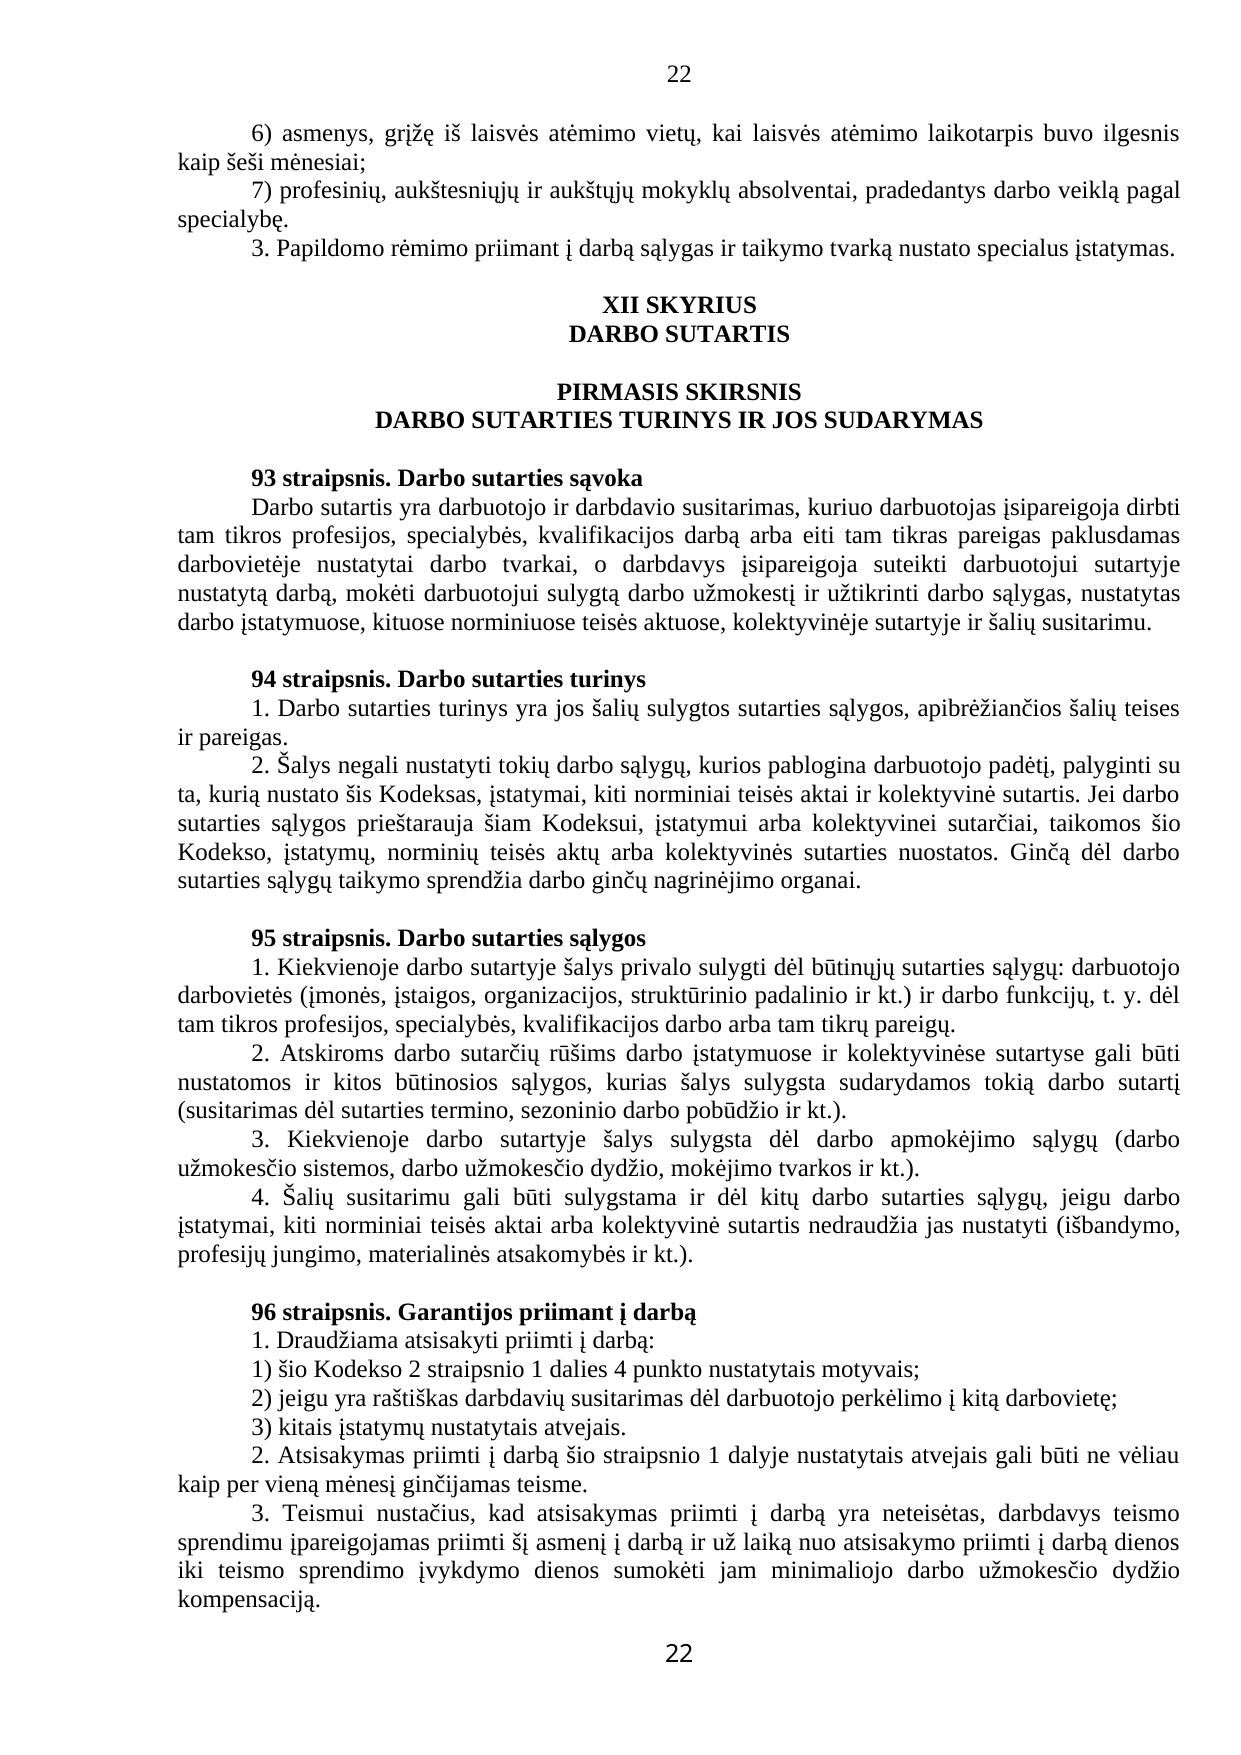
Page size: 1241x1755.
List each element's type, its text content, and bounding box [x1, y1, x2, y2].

text 6) asmenys, grįžę iš laisvės atėmimo vietų, kai laisvės atėmimo laikotarpis buvo ilgesnis kaip šeši mėnesiai; [177, 118, 1181, 176]
text 3. Kiekvienoje darbo sutartyje šalys sulygsta dėl darbo apmokėjimo sąlygų (darbo užmokesčio sistemos, darbo užmokesčio dydžio, mokėjimo tvarkos ir kt.). [177, 1124, 1181, 1182]
text 93 straipsnis. Darbo sutarties sąvoka [177, 463, 1181, 492]
text PIRMASIS SKIRSNIS [177, 377, 1181, 406]
text 3. Teismui nustačius, kad atsisakymas priimti į darbą yra neteisėtas, darbdavys teismo sprendimu įpareigojamas priimti šį asmenį į darbą ir už laiką nuo atsisakymo priimti į darbą dienos iki teismo sprendimo įvykdymo dienos sumokėti jam minimaliojo darbo užmokesčio dydžio kompensaciją. [177, 1498, 1181, 1613]
text 7) profesinių, aukštesniųjų ir aukštųjų mokyklų absolventai, pradedantys darbo veiklą pagal specialybę. [177, 176, 1181, 233]
text Darbo sutartis yra darbuotojo ir darbdavio susitarimas, kuriuo darbuotojas įsipareigoja dirbti tam tikros profesijos, specialybės, kvalifikacijos darbą arba eiti tam tikras pareigas paklusdamas darbovietėje nustatytai darbo tvarkai, o darbdavys įsipareigoja suteikti darbuotojui sutartyje nustatytą darbą, mokėti darbuotojui sulygtą darbo užmokestį ir užtikrinti darbo sąlygas, nustatytas darbo įstatymuose, kituose norminiuose teisės aktuose, kolektyvinėje sutartyje ir šalių susitarimu. [177, 492, 1181, 636]
text 1. Draudžiama atsisakyti priimti į darbą: [177, 1326, 1181, 1354]
text 1) šio Kodekso 2 straipsnio 1 dalies 4 punkto nustatytais motyvais; [177, 1354, 1181, 1383]
text 3) kitais įstatymų nustatytais atvejais. [177, 1412, 1181, 1441]
text 1. Kiekvienoje darbo sutartyje šalys privalo sulygti dėl būtinųjų sutarties sąlygų: darbuotojo darbovietės (įmonės, įstaigos, organizacijos, struktūrinio padalinio ir kt.) ir darbo funkcijų, t. y. dėl tam tikros profesijos, specialybės, kvalifikacijos darbo arba tam tikrų pareigų. [177, 952, 1181, 1038]
text DARBO SUTARTIES TURINYS IR JOS SUDARYMAS [177, 406, 1181, 434]
text 2. Atsisakymas priimti į darbą šio straipsnio 1 dalyje nustatytais atvejais gali būti ne vėliau kaip per vieną mėnesį ginčijamas teisme. [177, 1441, 1181, 1498]
text 94 straipsnis. Darbo sutarties turinys [177, 664, 1181, 693]
text XII SKYRIUS [177, 291, 1181, 319]
text 2. Šalys negali nustatyti tokių darbo sąlygų, kurios pablogina darbuotojo padėtį, palyginti su ta, kurią nustato šis Kodeksas, įstatymai, kiti norminiai teisės aktai ir kolektyvinė sutartis. Jei darbo sutarties sąlygos prieštarauja šiam Kodeksui, įstatymui arba kolektyvinei sutarčiai, taikomos šio Kodekso, įstatymų, norminių teisės aktų arba kolektyvinės sutarties nuostatos. Ginčą dėl darbo sutarties sąlygų taikymo sprendžia darbo ginčų nagrinėjimo organai. [177, 751, 1181, 894]
text 96 straipsnis. Garantijos priimant į darbą [177, 1297, 1181, 1326]
text 2. Atskiroms darbo sutarčių rūšims darbo įstatymuose ir kolektyvinėse sutartyse gali būti nustatomos ir kitos būtinosios sąlygos, kurias šalys sulygsta sudarydamos tokią darbo sutartį (susitarimas dėl sutarties termino, sezoninio darbo pobūdžio ir kt.). [177, 1038, 1181, 1124]
text 95 straipsnis. Darbo sutarties sąlygos [177, 923, 1181, 952]
text DARBO SUTARTIS [177, 319, 1181, 348]
text 2) jeigu yra raštiškas darbdavių susitarimas dėl darbuotojo perkėlimo į kitą darbovietę; [177, 1383, 1181, 1412]
text 4. Šalių susitarimu gali būti sulygstama ir dėl kitų darbo sutarties sąlygų, jeigu darbo įstatymai, kiti norminiai teisės aktai arba kolektyvinė sutartis nedraudžia jas nustatyti (išbandymo, profesijų jungimo, materialinės atsakomybės ir kt.). [177, 1182, 1181, 1268]
text 1. Darbo sutarties turinys yra jos šalių sulygtos sutarties sąlygos, apibrėžiančios šalių teises ir pareigas. [177, 693, 1181, 751]
text 3. Papildomo rėmimo priimant į darbą sąlygas ir taikymo tvarką nustato specialus įstatymas. [177, 233, 1181, 262]
